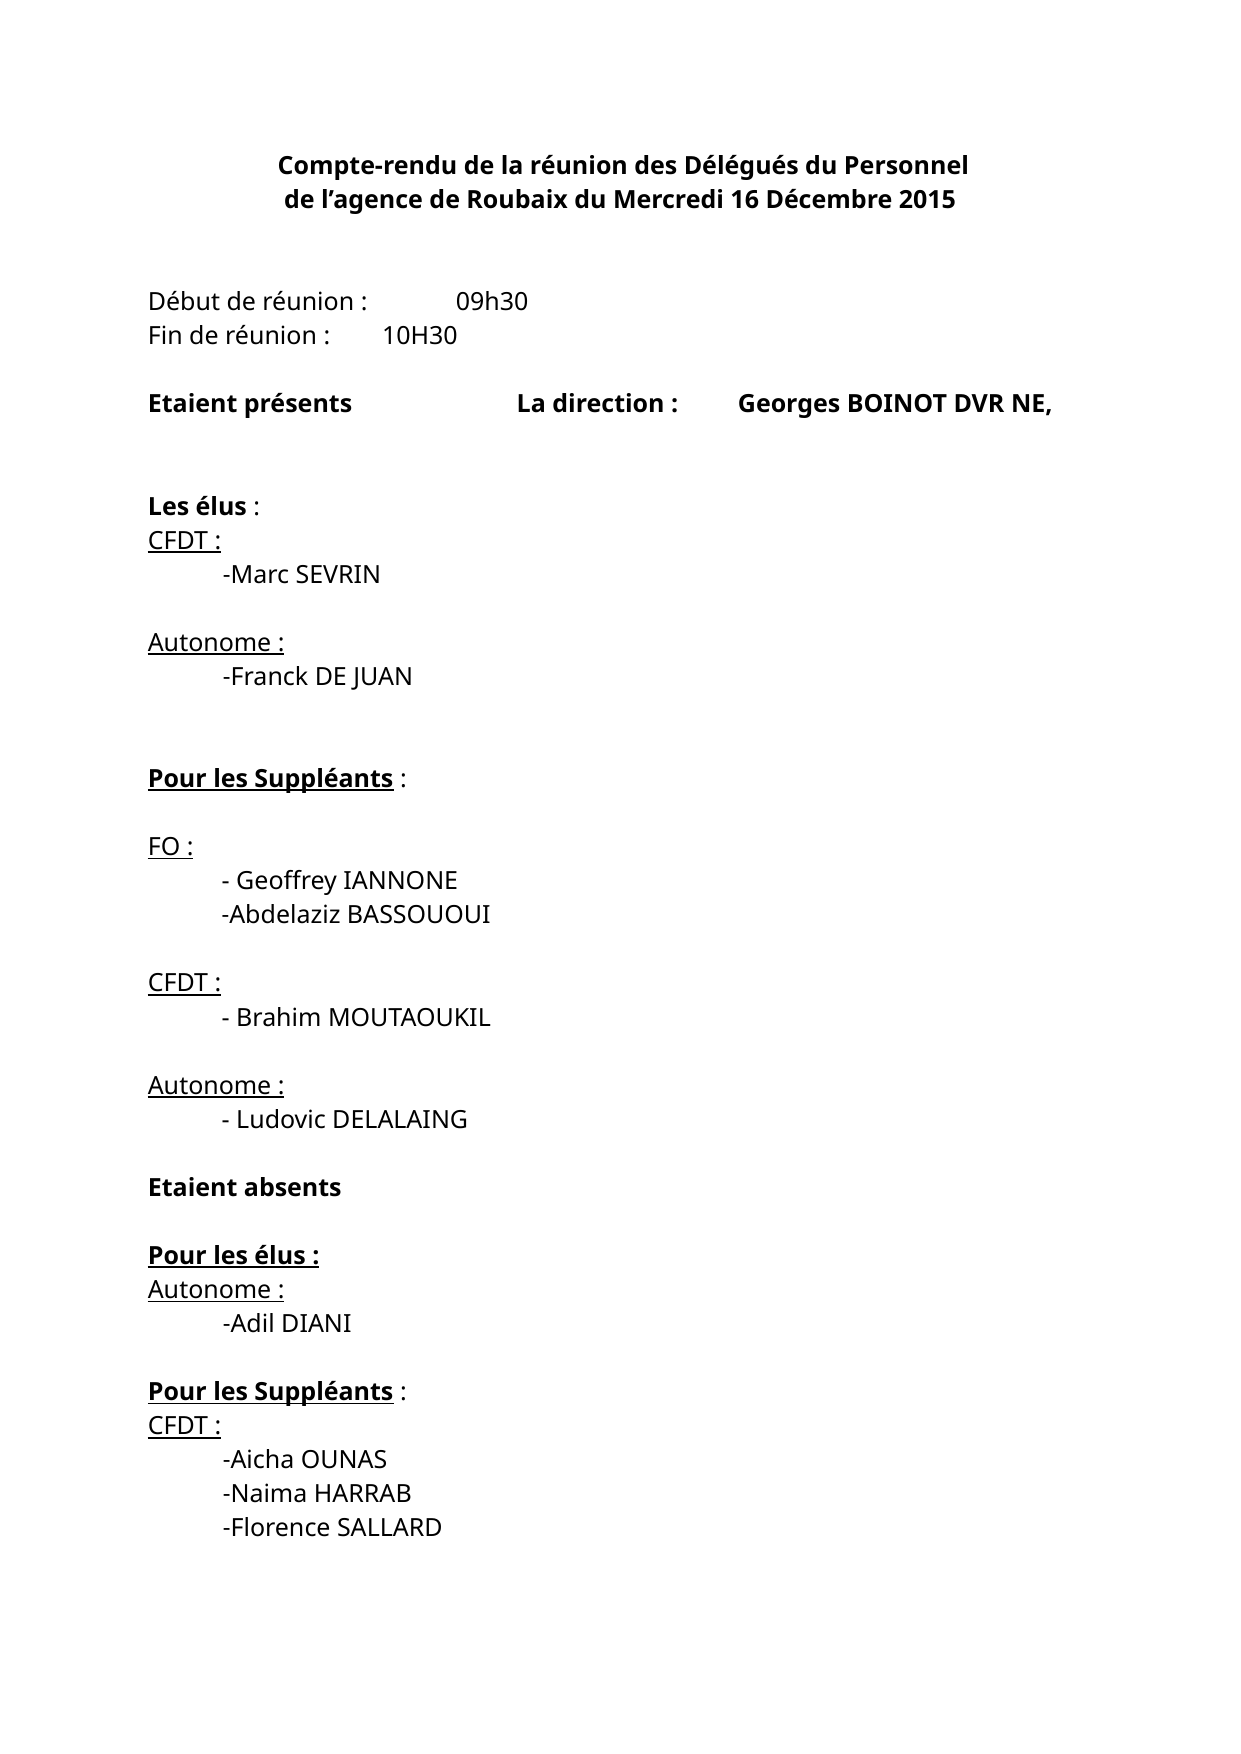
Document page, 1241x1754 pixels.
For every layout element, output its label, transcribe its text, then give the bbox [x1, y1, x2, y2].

text Etaient absents [148, 1169, 1093, 1203]
text Etaient présents La direction : Georges BOINOT DVR NE, [148, 386, 1093, 420]
list Aicha OUNAS [223, 1442, 1093, 1476]
text Autonome : [148, 624, 1093, 658]
text CFDT : [148, 522, 1093, 556]
text - Ludovic DELALAING [148, 1101, 1093, 1135]
text - Geoffrey IANNONE [148, 863, 1093, 897]
text Pour les Suppléants : [148, 761, 1093, 795]
text CFDT : [148, 1408, 1093, 1442]
list Franck DE JUAN [223, 658, 1093, 693]
text Autonome : [148, 1272, 1093, 1306]
text Début de réunion : 09h30 [148, 284, 1093, 318]
text Pour les Suppléants : [148, 1374, 1093, 1408]
text Autonome : [148, 1067, 1093, 1101]
list Adil DIANI [223, 1306, 1093, 1340]
text de l’agence de Roubaix du Mercredi 16 Décembre 2015 [148, 182, 1093, 216]
text Pour les élus : [148, 1238, 1093, 1272]
text - Brahim MOUTAOUKIL [148, 999, 1093, 1033]
text Fin de réunion : 10H30 [148, 318, 1093, 352]
text FO : [148, 829, 1093, 863]
text CFDT : [148, 965, 1093, 999]
list Naima HARRAB [223, 1476, 1093, 1510]
list Florence SALLARD [223, 1510, 1093, 1544]
list Marc SEVRIN [223, 556, 1093, 590]
text Les élus : [148, 488, 1093, 522]
text Compte-rendu de la réunion des Délégués du Personnel [148, 148, 1093, 182]
list Abdelaziz BASSOUOUI [221, 897, 1093, 931]
